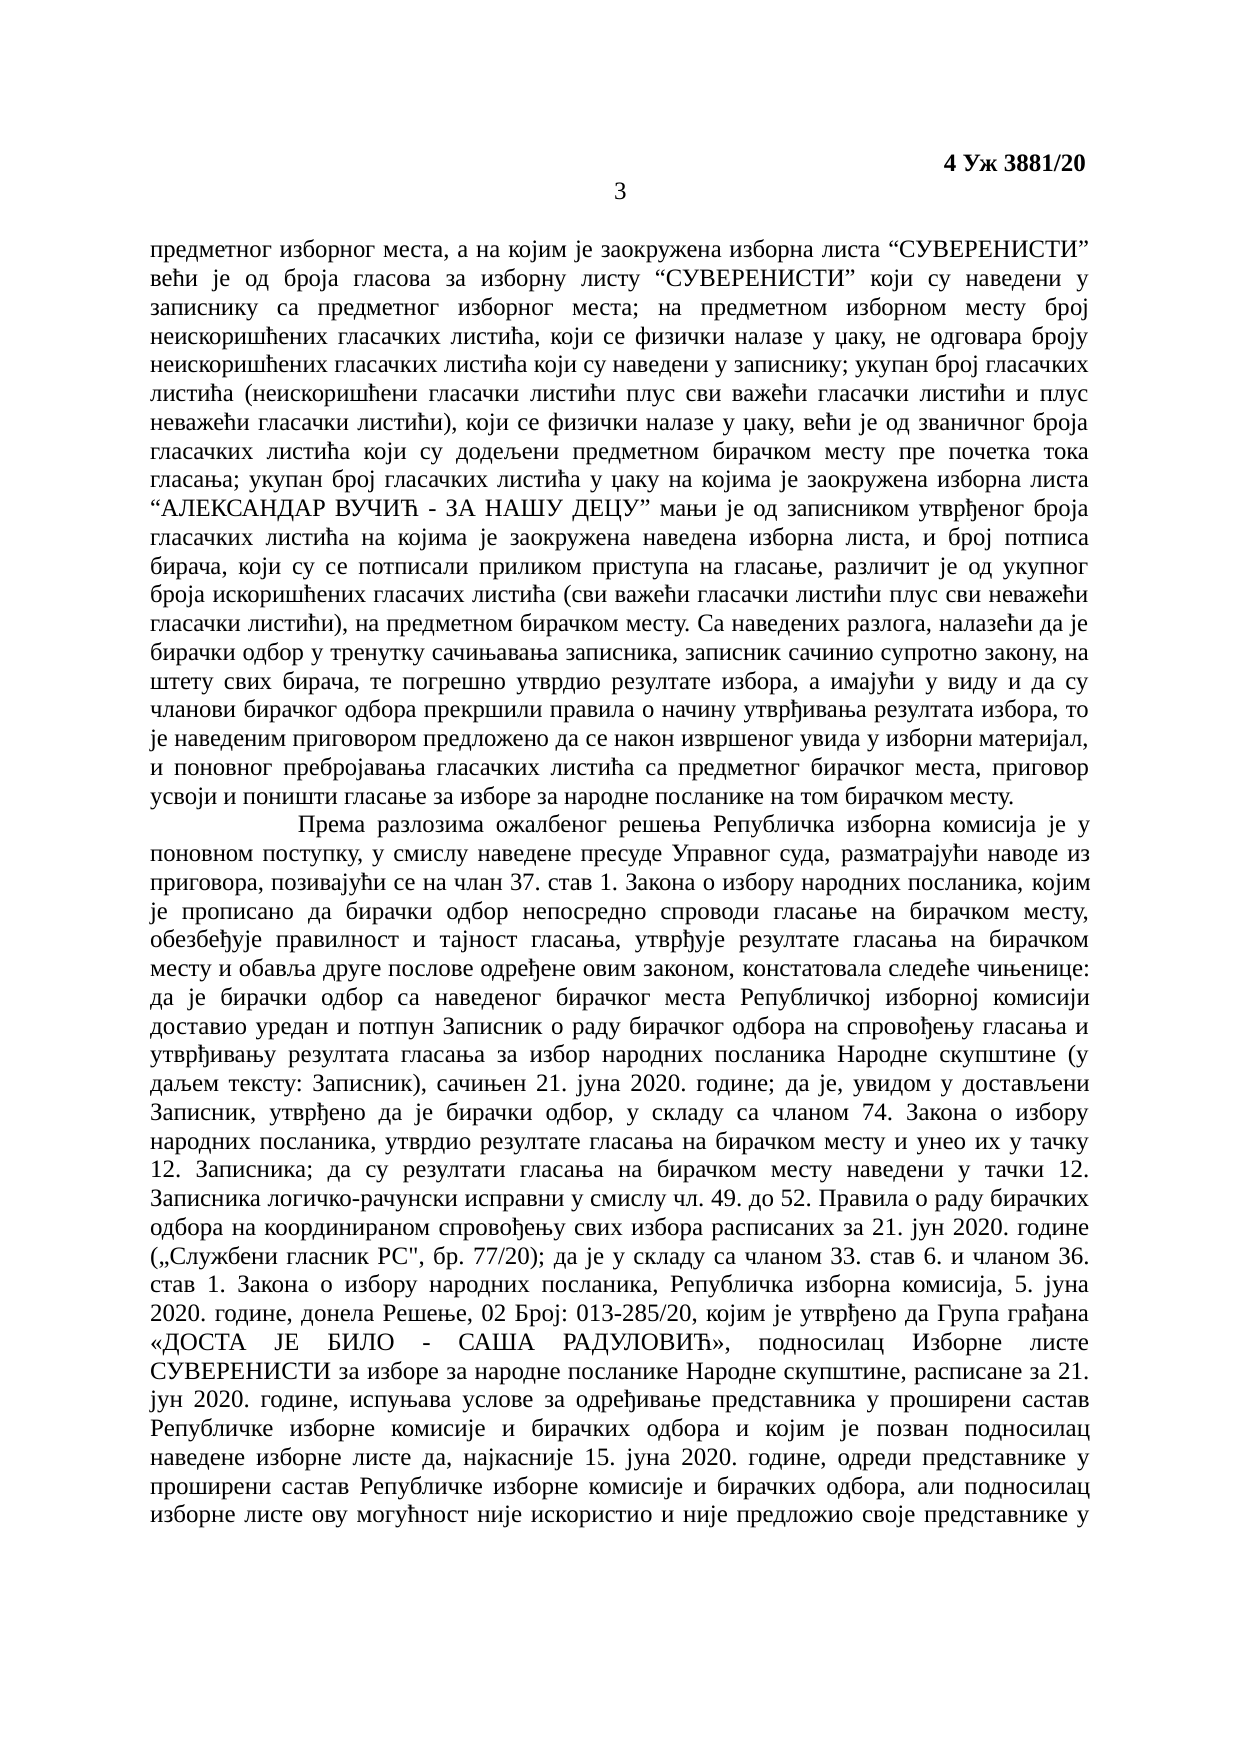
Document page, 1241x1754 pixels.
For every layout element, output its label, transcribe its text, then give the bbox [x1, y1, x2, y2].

text Према разлозима ожалбеног решења Републичка изборна комисија је у поновном поступку, у смислу наведене пресуде Управног суда, разматрајући наводе из приговора, позивајући се на члан 37. став 1. Закона о избору народних посланика, којим је прописано да бирачки одбор непосредно спроводи гласање на бирачком месту, обезбеђује правилност и тајност гласања, утврђује резултате гласања на бирачком месту и обавља друге послове одређене овим законом, констатовала следеће чињенице: да је бирачки одбор са наведеног бирачког места Републичкој изборној комисији доставио уредан и потпун Записник о раду бирачког одбора на спровођењу гласања и утврђивању резултата гласања за избор народних посланика Народне скупштине (у даљем тексту: Записник), сачињен 21. јуна 2020. године; да је, увидом у достављени Записник, утврђено да је бирачки одбор, у складу са чланом 74. Закона о избору народних посланика, утврдио резултате гласања на бирачком месту и унео их у тачку 12. Записника; да су резултати гласања на бирачком месту наведени у тачки 12. Записника логичко-рачунски исправни у смислу чл. 49. до 52. Правила о раду бирачких одбора на координираном спровођењу свих избора расписаних за 21. јун 2020. године („Службени гласник РС", бр. 77/20); да је у складу са чланом 33. став 6. и чланом 36. став 1. Закона о избору народних посланика, Републичка изборна комисија, 5. јуна 2020. године, донела Решење, 02 Број: 013-285/20, којим је утврђено да Група грађана «ДОСТА ЈЕ БИЛО - САША РАДУЛОВИЋ», подносилац Изборне листе СУВЕРЕНИСТИ за изборе за народне посланике Народне скупштине, расписане за 21. јун 2020. године, испуњава услове за одређивање представника у проширени састав Републичке изборне комисије и бирачких одбора и којим је позван подносилац наведене изборне листе да, најкасније 15. јуна 2020. године, одреди представнике у проширени састав Републичке изборне комисије и бирачких одбора, али подносилац изборне листе ову могућност није искористио и није предложио своје представнике у [150, 809, 1090, 1528]
text предметног изборног места, а на којим је заокружена изборна листа “СУВЕРЕНИСТИ” већи је од броја гласова за изборну листу “СУВЕРЕНИСТИ” који су наведени у записнику са предметног изборног места; на предметном изборном месту број неискоришћених гласачких листића, који се физички налазе у џаку, не одговара броју неискоришћених гласачких листића који су наведени у записнику; укупан број гласачких листића (неискоришћени гласачки листићи плус сви важећи гласачки листићи и плус неважећи гласачки листићи), који се физички налазе у џаку, већи је од званичног броја гласачких листића који су додељени предметном бирачком месту пре почетка тока гласања; укупан број гласачких листића у џаку на којима је заокружена изборна листа “АЛЕКСАНДАР ВУЧИЋ - ЗА НАШУ ДЕЦУ” мањи је од записником утврђеног броја гласачких листића на којима је заокружена наведена изборна листа, и број потписа бирача, који су се потписали приликом приступа на гласање, различит је од укупног броја искоришћених гласачих листића (сви важећи гласачки листићи плус сви неважећи гласачки листићи), на предметном бирачком месту. Са наведених разлога, налазећи да је бирачки одбор у тренутку сачињавања записника, записник сачинио супротно закону, на штету свих бирача, те погрешно утврдио резултате избора, а имајући у виду и да су чланови бирачког одбора прекршили правила о начину утврђивања резултата избора, то је наведеним приговором предложено да се након извршеног увида у изборни материјал, и поновног пребројавања гласачких листића са предметног бирачког места, приговор усвоји и поништи гласање за изборе за народне посланике на том бирачком месту. [150, 234, 1090, 809]
